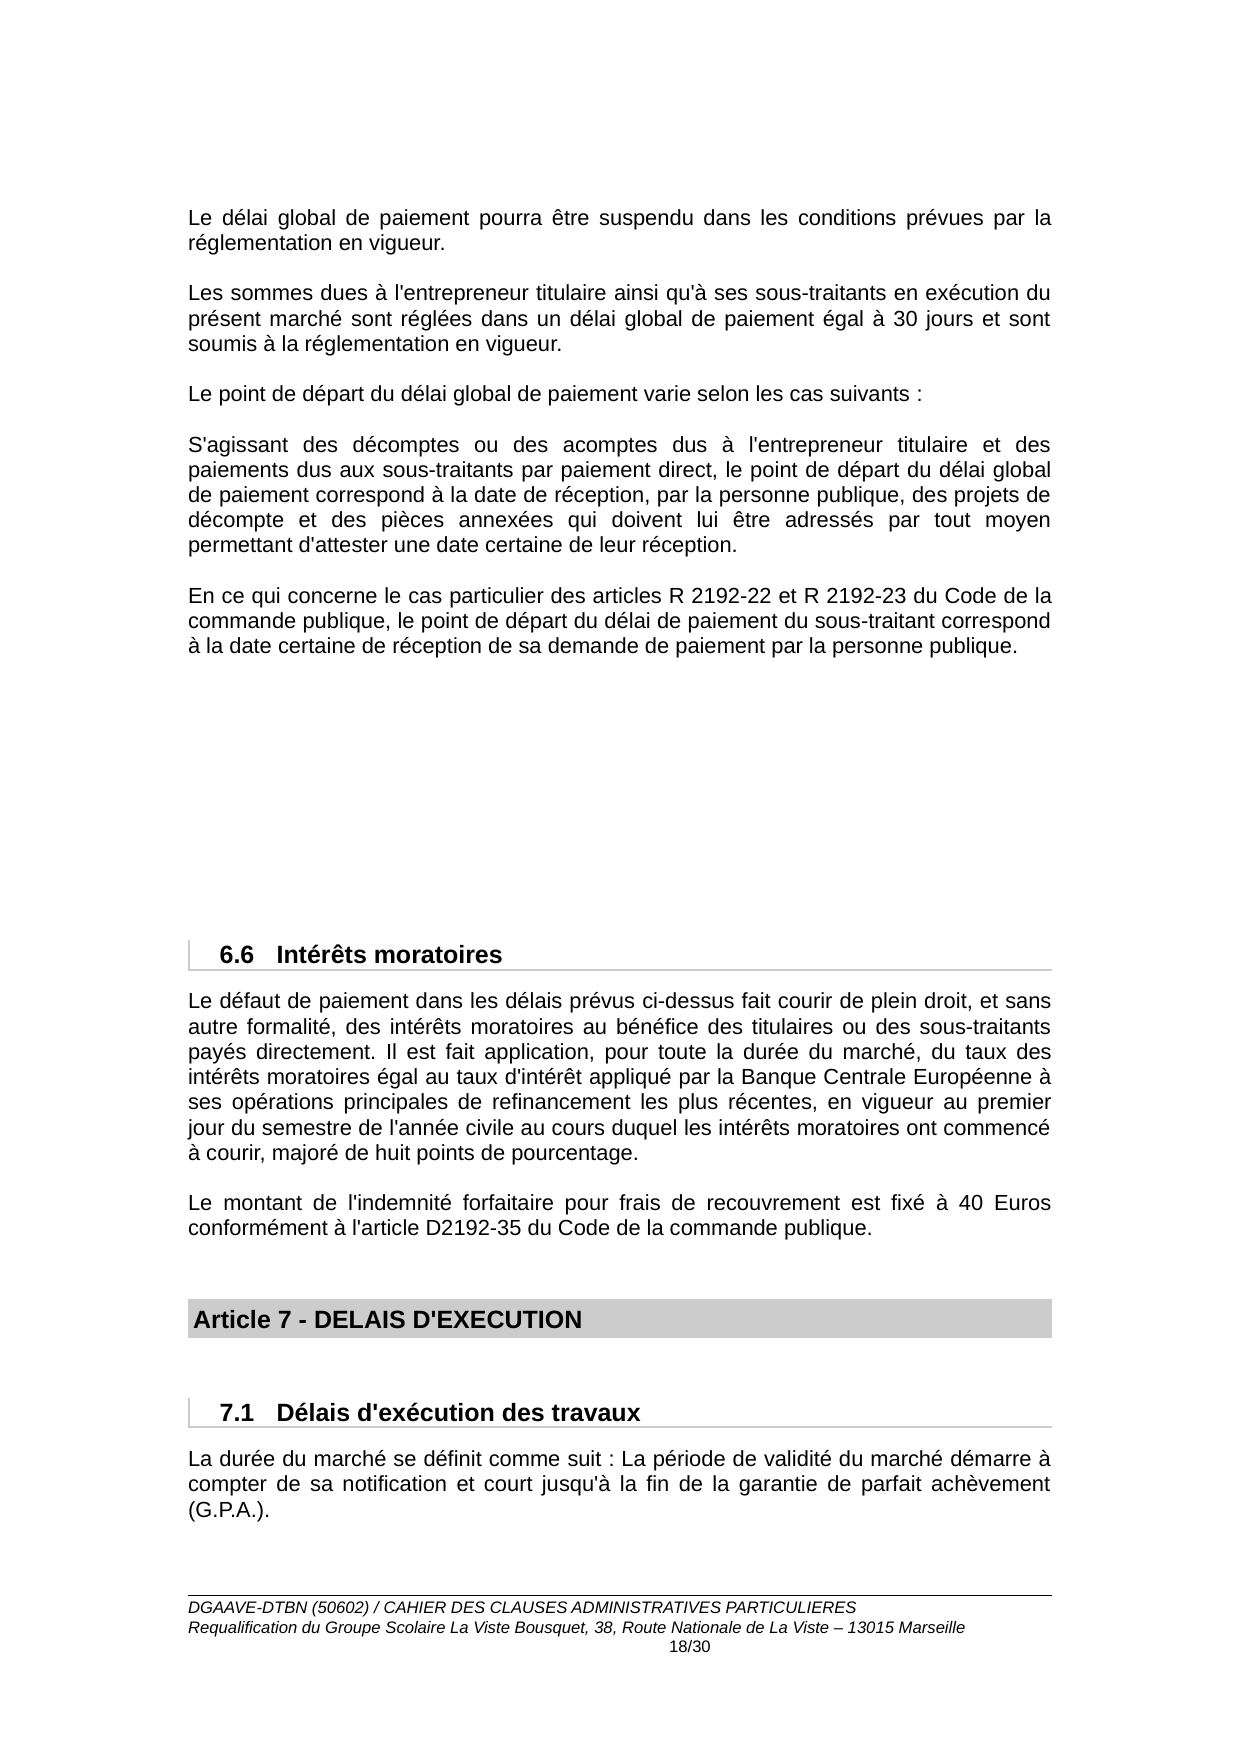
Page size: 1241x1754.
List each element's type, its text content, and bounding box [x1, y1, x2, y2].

text La durée du marché se définit comme suit : La période de validité du marché démarre à compter de sa notification et court jusqu'à la fin de la garantie de parfait achèvement (G.P.A.). [188, 1446, 1052, 1522]
subtitle Délais d'exécution des travaux [188, 1397, 1052, 1426]
subtitle DELAIS D'EXECUTION [190, 1302, 1050, 1336]
text Le délai global de paiement pourra être suspendu dans les conditions prévues par la réglementation en vigueur. [188, 204, 1052, 255]
text Le défaut de paiement dans les délais prévus ci-dessus fait courir de plein droit, et sans autre formalité, des intérêts moratoires au bénéfice des titulaires ou des sous-traitants payés directement. Il est fait application, pour toute la durée du marché, du taux des intérêts moratoires égal au taux d'intérêt appliqué par la Banque Centrale Européenne à ses opérations principales de refinancement les plus récentes, en vigueur au premier jour du semestre de l'année civile au cours duquel les intérêts moratoires ont commencé à courir, majoré de huit points de pourcentage. [188, 988, 1052, 1165]
text En ce qui concerne le cas particulier des articles R 2192-22 et R 2192-23 du Code de la commande publique, le point de départ du délai de paiement du sous-traitant correspond à la date certaine de réception de sa demande de paiement par la personne publique. [188, 583, 1052, 658]
text Le montant de l'indemnité forfaitaire pour frais de recouvrement est fixé à 40 Euros conformément à l'article D2192-35 du Code de la commande publique. [188, 1190, 1052, 1241]
subtitle Intérêts moratoires [190, 940, 1052, 969]
text Les sommes dues à l'entrepreneur titulaire ainsi qu'à ses sous-traitants en exécution du présent marché sont réglées dans un délai global de paiement égal à 30 jours et sont soumis à la réglementation en vigueur. [188, 280, 1052, 356]
text Le point de départ du délai global de paiement varie selon les cas suivants : [188, 381, 1052, 406]
text S'agissant des décomptes ou des acomptes dus à l'entrepreneur titulaire et des paiements dus aux sous-traitants par paiement direct, le point de départ du délai global de paiement correspond à la date de réception, par la personne publique, des projets de décompte et des pièces annexées qui doivent lui être adressés par tout moyen permettant d'attester une date certaine de leur réception. [188, 431, 1052, 557]
